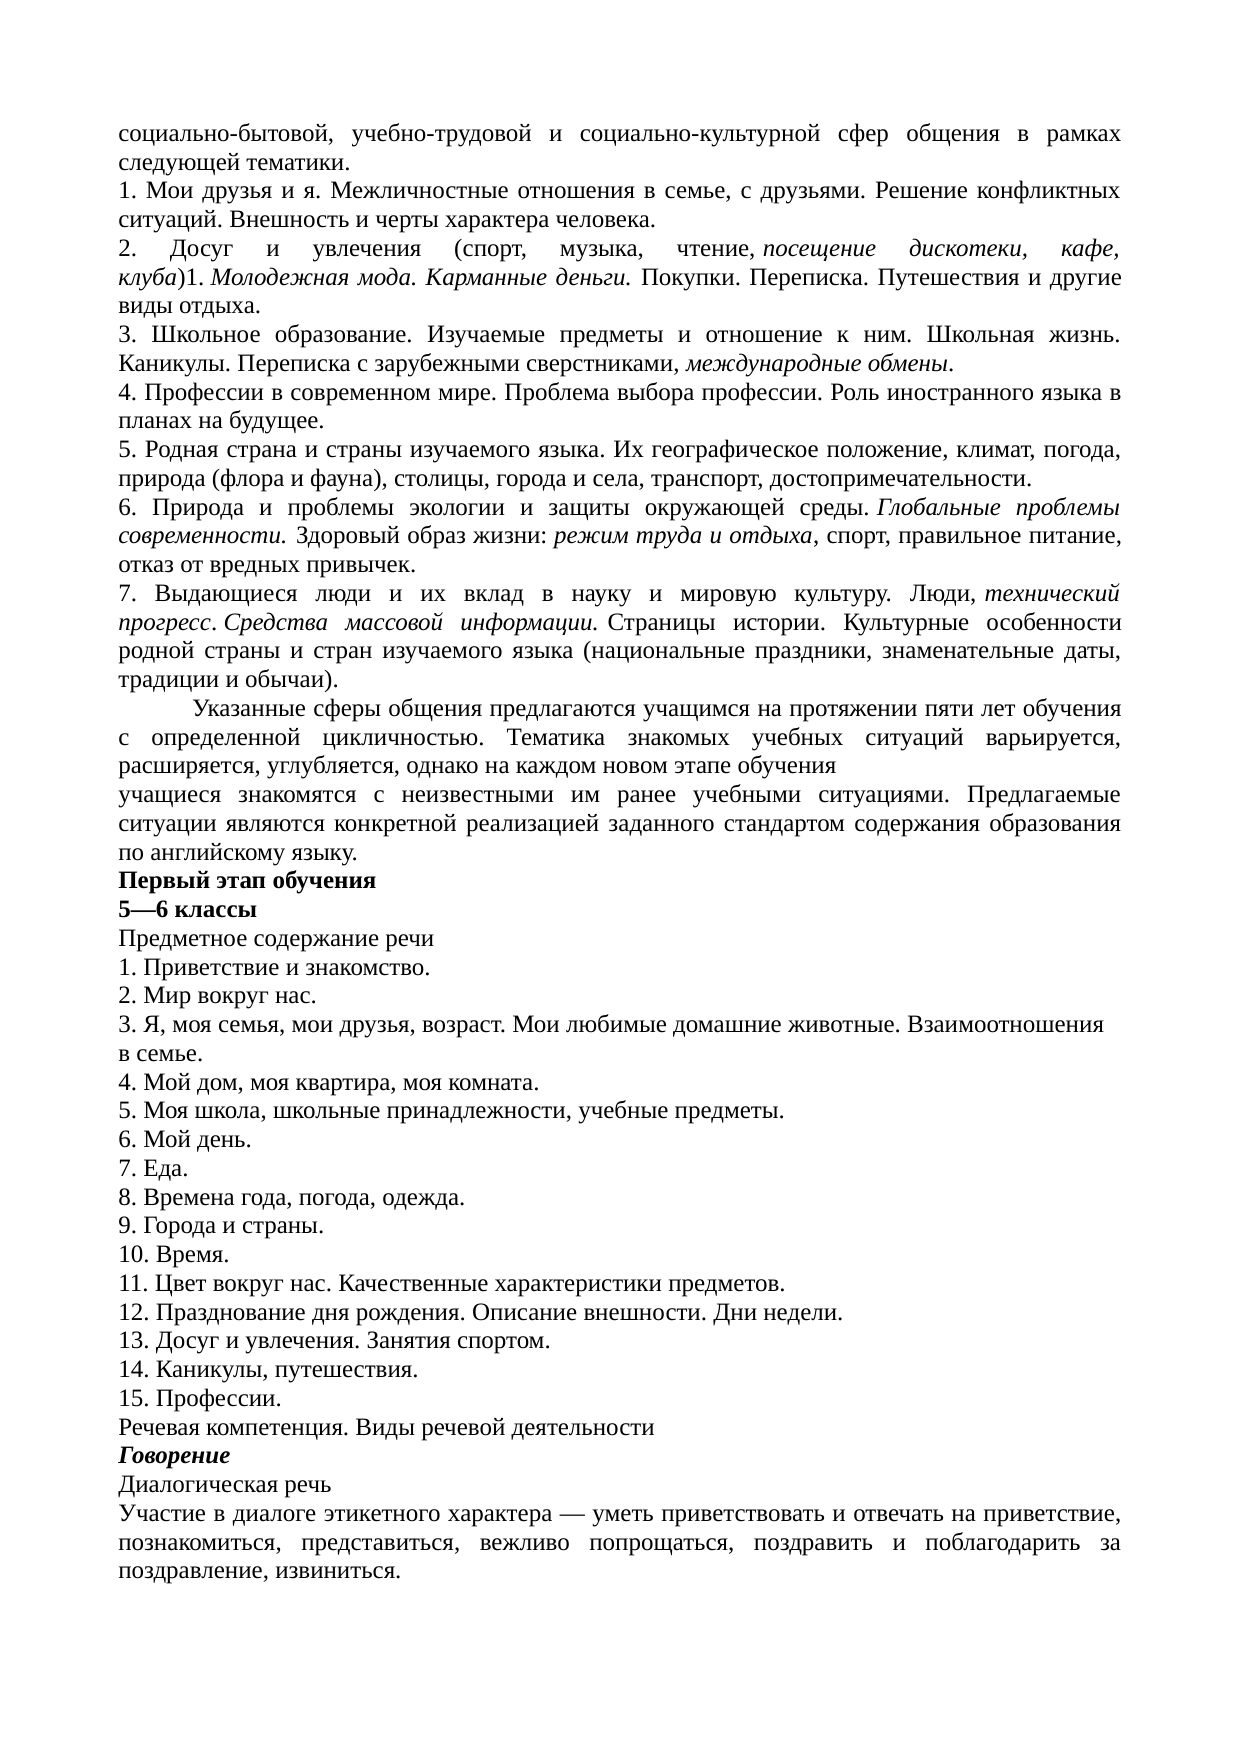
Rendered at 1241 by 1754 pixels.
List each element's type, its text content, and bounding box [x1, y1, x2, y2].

text 12. Празднование дня рождения. Описание внешности. Дни недели. [118, 1297, 1122, 1326]
text 7. Еда. [118, 1153, 1122, 1182]
text 1. Приветствие и знакомство. [118, 952, 1122, 981]
text Говорение [118, 1441, 1122, 1469]
text 1. Мои друзья и я. Межличностные отношения в семье, с друзьями. Решение конфликтных ситуаций. Внешность и черты характера человека. [118, 176, 1122, 233]
text 3. Я, моя семья, мои друзья, возраст. Мои любимые домашние животные. Взаимоотношения в семье. [118, 1009, 1122, 1067]
text 13. Досуг и увлечения. Занятия спортом. [118, 1326, 1122, 1354]
text 5—6 классы [118, 894, 1122, 923]
text Первый этап обучения [118, 866, 1122, 894]
text Предметное содержание речи [118, 923, 1122, 952]
text 5. Родная страна и страны изучаемого языка. Их географическое положение, климат, погода, природа (флора и фауна), столицы, города и села, транспорт, достопримечательности. [118, 434, 1122, 492]
text 15. Профессии. [118, 1383, 1122, 1412]
text Участие в диалоге этикетного характера — уметь приветствовать и отвечать на приветствие, познакомиться, представиться, вежливо попрощаться, поздравить и поблагодарить за поздравление, извиниться. [118, 1498, 1122, 1584]
text 11. Цвет вокруг нас. Качественные характеристики предметов. [118, 1268, 1122, 1297]
text 5. Моя школа, школьные принадлежности, учебные предметы. [118, 1096, 1122, 1124]
text 8. Времена года, погода, одежда. [118, 1182, 1122, 1211]
text 6. Природа и проблемы экологии и защиты окружающей среды. Глобальные проблемы современности. Здоровый образ жизни: режим труда и отдыха, спорт, правильное питание, отказ от вредных привычек. [118, 492, 1122, 578]
text 3. Школьное образование. Изучаемые предметы и отношение к ним. Школьная жизнь. Каникулы. Переписка с зарубежными сверстниками, международные обмены. [118, 319, 1122, 377]
text 2. Мир вокруг нас. [118, 981, 1122, 1009]
text 4. Профессии в современном мире. Проблема выбора профессии. Роль иностранного языка в планах на будущее. [118, 377, 1122, 434]
text 10. Время. [118, 1239, 1122, 1268]
text 7. Выдающиеся люди и их вклад в науку и мировую культуру. Люди, технический прогресс. Средства массовой информации. Страницы истории. Культурные особенности родной страны и стран изучаемого языка (национальные праздники, знаменательные даты, традиции и обычаи). [118, 578, 1122, 693]
text Указанные сферы общения предлагаются учащимся на протяжении пяти лет обучения с определенной цикличностью. Тематика знакомых учебных ситуаций варьируется, расширяется, углубляется, однако на каждом новом этапе обучения [118, 693, 1122, 779]
text Диалогическая речь [118, 1469, 1122, 1498]
text 2. Досуг и увлечения (спорт, музыка, чтение, посещение дискотеки, кафе, клуба)1. Молодежная мода. Карманные деньги. Покупки. Переписка. Путешествия и другие виды отдыха. [118, 233, 1122, 319]
text Речевая компетенция. Виды речевой деятельности [118, 1412, 1122, 1441]
text 14. Каникулы, путешествия. [118, 1354, 1122, 1383]
text 9. Города и страны. [118, 1211, 1122, 1239]
text учащиеся знакомятся с неизвестными им ранее учебными ситуациями. Предлагаемые ситуации являются конкретной реализацией заданного стандартом содержания образования по английскому языку. [118, 779, 1122, 866]
text 4. Мой дом, моя квартира, моя комната. [118, 1067, 1122, 1096]
text 6. Мой день. [118, 1124, 1122, 1153]
text социально-бытовой, учебно-трудовой и социально-культурной сфер общения в рамках следующей тематики. [118, 118, 1122, 176]
